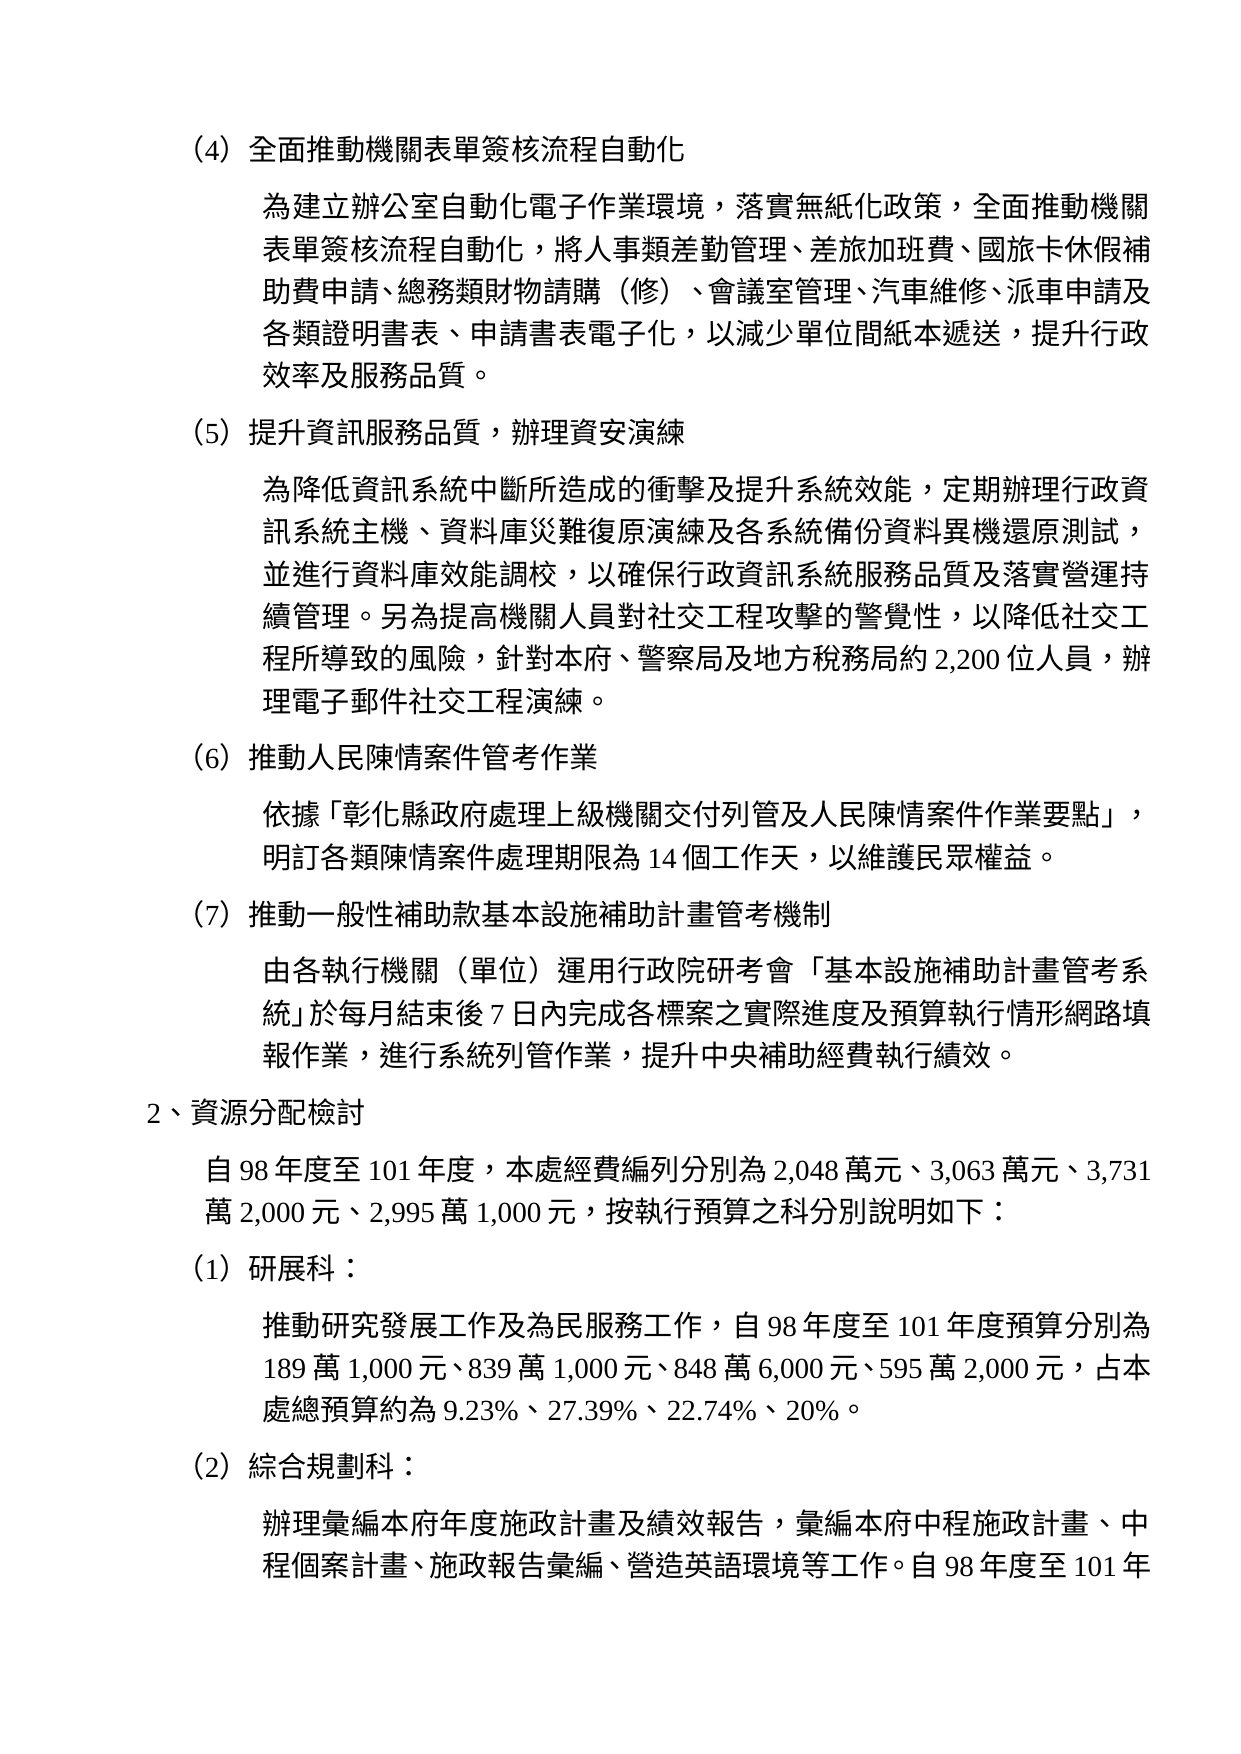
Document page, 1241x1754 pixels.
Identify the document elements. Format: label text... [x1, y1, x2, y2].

text 推動研究發展工作及為民服務工作，自98年度至101年度預算分別為189萬1,000元、839萬1,000元、848萬6,000元、595萬2,000元，占本處總預算約為9.23%、27.39%、22.74%、20%。 [262, 1302, 1152, 1429]
text 辦理彙編本府年度施政計畫及績效報告，彙編本府中程施政計畫、中程個案計畫、施政報告彙編、營造英語環境等工作。自98年度至101年 [262, 1501, 1152, 1585]
text 依據「彰化縣政府處理上級機關交付列管及人民陳情案件作業要點」，明訂各類陳情案件處理期限為14個工作天，以維護民眾權益。 [262, 792, 1152, 877]
text 為降低資訊系統中斷所造成的衝擊及提升系統效能，定期辦理行政資訊系統主機、資料庫災難復原演練及各系統備份資料異機還原測試，並進行資料庫效能調校，以確保行政資訊系統服務品質及落實營運持續管理。另為提高機關人員對社交工程攻擊的警覺性，以降低社交工程所導致的風險，針對本府、警察局及地方稅務局約2,200位人員，辦理電子郵件社交工程演練。 [262, 467, 1152, 721]
list 推動人民陳情案件管考作業 [175, 735, 1152, 777]
text 自98年度至101年度，本處經費編列分別為2,048萬元、3,063萬元、3,731萬2,000元、2,995萬1,000元，按執行預算之科分別說明如下： [204, 1146, 1152, 1231]
text 由各執行機關（單位）運用行政院研考會「基本設施補助計畫管考系統」於每月結束後7日內完成各標案之實際進度及預算執行情形網路填報作業，進行系統列管作業，提升中央補助經費執行績效。 [262, 948, 1152, 1075]
text 為建立辦公室自動化電子作業環境，落實無紙化政策，全面推動機關表單簽核流程自動化，將人事類差勤管理、差旅加班費、國旅卡休假補助費申請、總務類財物請購（修）、會議室管理、汽車維修、派車申請及各類證明書表、申請書表電子化，以減少單位間紙本遞送，提升行政效率及服務品質。 [262, 184, 1152, 395]
list 研展科： [175, 1246, 1152, 1288]
list 提升資訊服務品質，辦理資安演練 [175, 410, 1152, 452]
list 資源分配檢討 [146, 1089, 1152, 1132]
list 全面推動機關表單簽核流程自動化 [175, 127, 1152, 169]
list 推動一般性補助款基本設施補助計畫管考機制 [175, 891, 1152, 933]
list 綜合規劃科： [175, 1444, 1152, 1486]
